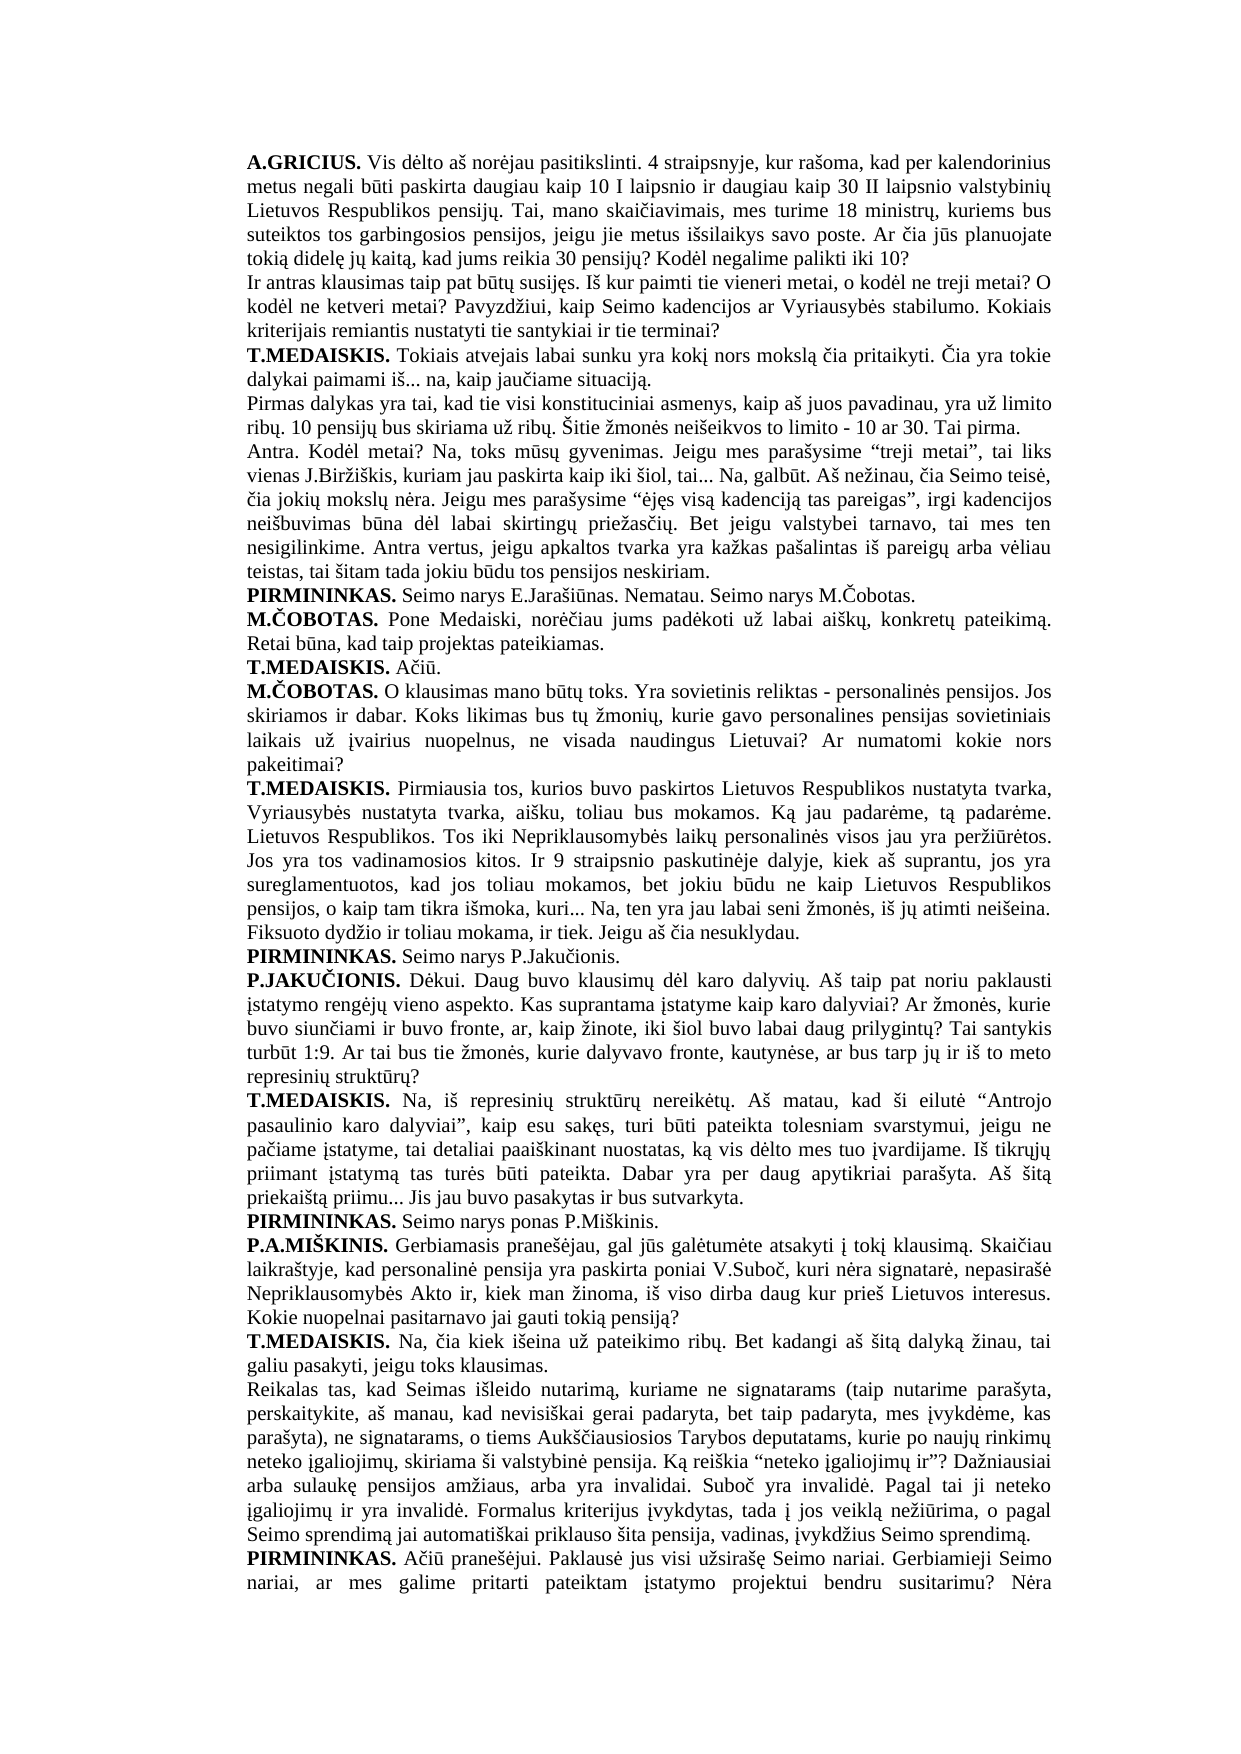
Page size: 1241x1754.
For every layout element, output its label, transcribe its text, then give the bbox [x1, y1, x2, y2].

text Antra. Kodėl metai? Na, toks mūsų gyvenimas. Jeigu mes parašysime “treji metai”, tai liks vienas J.Biržiškis, kuriam jau paskirta kaip iki šiol, tai... Na, galbūt. Aš nežinau, čia Seimo teisė, čia jokių mokslų nėra. Jeigu mes parašysime “ėjęs visą kadenciją tas pareigas”, irgi kadencijos neišbuvimas būna dėl labai skirtingų priežasčių. Bet jeigu valstybei tarnavo, tai mes ten nesigilinkime. Antra vertus, jeigu apkaltos tvarka yra kažkas pašalintas iš pareigų arba vėliau teistas, tai šitam tada jokiu būdu tos pensijos neskiriam. [247, 439, 1053, 583]
text T.MEDAISKIS. Pirmiausia tos, kurios buvo paskirtos Lietuvos Respublikos nustatyta tvarka, Vyriausybės nustatyta tvarka, aišku, toliau bus mokamos. Ką jau padarėme, tą padarėme. Lietuvos Respublikos. Tos iki Nepriklausomybės laikų personalinės visos jau yra peržiūrėtos. Jos yra tos vadinamosios kitos. Ir 9 straipsnio paskutinėje dalyje, kiek aš suprantu, jos yra sureglamentuotos, kad jos toliau mokamos, bet jokiu būdu ne kaip Lietuvos Respublikos pensijos, o kaip tam tikra išmoka, kuri... Na, ten yra jau labai seni žmonės, iš jų atimti neišeina. Fiksuoto dydžio ir toliau mokama, ir tiek. Jeigu aš čia nesuklydau. [247, 776, 1053, 944]
text Pirmas dalykas yra tai, kad tie visi konstituciniai asmenys, kaip aš juos pavadinau, yra už limito ribų. 10 pensijų bus skiriama už ribų. Šitie žmonės neišeikvos to limito - 10 ar 30. Tai pirma. [247, 391, 1053, 439]
text T.MEDAISKIS. Ačiū. [247, 655, 1053, 679]
text A.GRICIUS. Vis dėlto aš norėjau pasitikslinti. 4 straipsnyje, kur rašoma, kad per kalendorinius metus negali būti paskirta daugiau kaip 10 I laipsnio ir daugiau kaip 30 II laipsnio valstybinių Lietuvos Respublikos pensijų. Tai, mano skaičiavimais, mes turime 18 ministrų, kuriems bus suteiktos tos garbingosios pensijos, jeigu jie metus išsilaikys savo poste. Ar čia jūs planuojate tokią didelę jų kaitą, kad jums reikia 30 pensijų? Kodėl negalime palikti iki 10? [247, 150, 1053, 270]
text T.MEDAISKIS. Na, čia kiek išeina už pateikimo ribų. Bet kadangi aš šitą dalyką žinau, tai galiu pasakyti, jeigu toks klausimas. [247, 1329, 1053, 1377]
text Reikalas tas, kad Seimas išleido nutarimą, kuriame ne signatarams (taip nutarime parašyta, perskaitykite, aš manau, kad nevisiškai gerai padaryta, bet taip padaryta, mes įvykdėme, kas parašyta), ne signatarams, o tiems Aukščiausiosios Tarybos deputatams, kurie po naujų rinkimų neteko įgaliojimų, skiriama ši valstybinė pensija. Ką reiškia “neteko įgaliojimų ir”? Dažniausiai arba sulaukę pensijos amžiaus, arba yra invalidai. Suboč yra invalidė. Pagal tai ji neteko įgaliojimų ir yra invalidė. Formalus kriterijus įvykdytas, tada į jos veiklą nežiūrima, o pagal Seimo sprendimą jai automatiškai priklauso šita pensija, vadinas, įvykdžius Seimo sprendimą. [247, 1377, 1053, 1546]
text P.A.MIŠKINIS. Gerbiamasis pranešėjau, gal jūs galėtumėte atsakyti į tokį klausimą. Skaičiau laikraštyje, kad personalinė pensija yra paskirta poniai V.Suboč, kuri nėra signatarė, nepasirašė Nepriklausomybės Akto ir, kiek man žinoma, iš viso dirba daug kur prieš Lietuvos interesus. Kokie nuopelnai pasitarnavo jai gauti tokią pensiją? [247, 1233, 1053, 1329]
text PIRMININKAS. Seimo narys ponas P.Miškinis. [247, 1209, 1053, 1233]
text PIRMININKAS. Seimo narys E.Jarašiūnas. Nematau. Seimo narys M.Čobotas. [247, 583, 1053, 607]
text T.MEDAISKIS. Tokiais atvejais labai sunku yra kokį nors mokslą čia pritaikyti. Čia yra tokie dalykai paimami iš... na, kaip jaučiame situaciją. [247, 342, 1053, 391]
text T.MEDAISKIS. Na, iš represinių struktūrų nereikėtų. Aš matau, kad ši eilutė “Antrojo pasaulinio karo dalyviai”, kaip esu sakęs, turi būti pateikta tolesniam svarstymui, jeigu ne pačiame įstatyme, tai detaliai paaiškinant nuostatas, ką vis dėlto mes tuo įvardijame. Iš tikrųjų priimant įstatymą tas turės būti pateikta. Dabar yra per daug apytikriai parašyta. Aš šitą priekaištą priimu... Jis jau buvo pasakytas ir bus sutvarkyta. [247, 1088, 1053, 1209]
text P.JAKUČIONIS. Dėkui. Daug buvo klausimų dėl karo dalyvių. Aš taip pat noriu paklausti įstatymo rengėjų vieno aspekto. Kas suprantama įstatyme kaip karo dalyviai? Ar žmonės, kurie buvo siunčiami ir buvo fronte, ar, kaip žinote, iki šiol buvo labai daug prilygintų? Tai santykis turbūt 1:9. Ar tai bus tie žmonės, kurie dalyvavo fronte, kautynėse, ar bus tarp jų ir iš to meto represinių struktūrų? [247, 968, 1053, 1088]
text Ir antras klausimas taip pat būtų susijęs. Iš kur paimti tie vieneri metai, o kodėl ne treji metai? O kodėl ne ketveri metai? Pavyzdžiui, kaip Seimo kadencijos ar Vyriausybės stabilumo. Kokiais kriterijais remiantis nustatyti tie santykiai ir tie terminai? [247, 270, 1053, 342]
text M.ČOBOTAS. Pone Medaiski, norėčiau jums padėkoti už labai aiškų, konkretų pateikimą. Retai būna, kad taip projektas pateikiamas. [247, 607, 1053, 655]
text PIRMININKAS. Ačiū pranešėjui. Paklausė jus visi užsirašę Seimo nariai. Gerbiamieji Seimo nariai, ar mes galime pritarti pateiktam įstatymo projektui bendru susitarimu? Nėra [247, 1546, 1053, 1594]
text M.ČOBOTAS. O klausimas mano būtų toks. Yra sovietinis reliktas - personalinės pensijos. Jos skiriamos ir dabar. Koks likimas bus tų žmonių, kurie gavo personalines pensijas sovietiniais laikais už įvairius nuopelnus, ne visada naudingus Lietuvai? Ar numatomi kokie nors pakeitimai? [247, 679, 1053, 776]
text PIRMININKAS. Seimo narys P.Jakučionis. [247, 944, 1053, 968]
